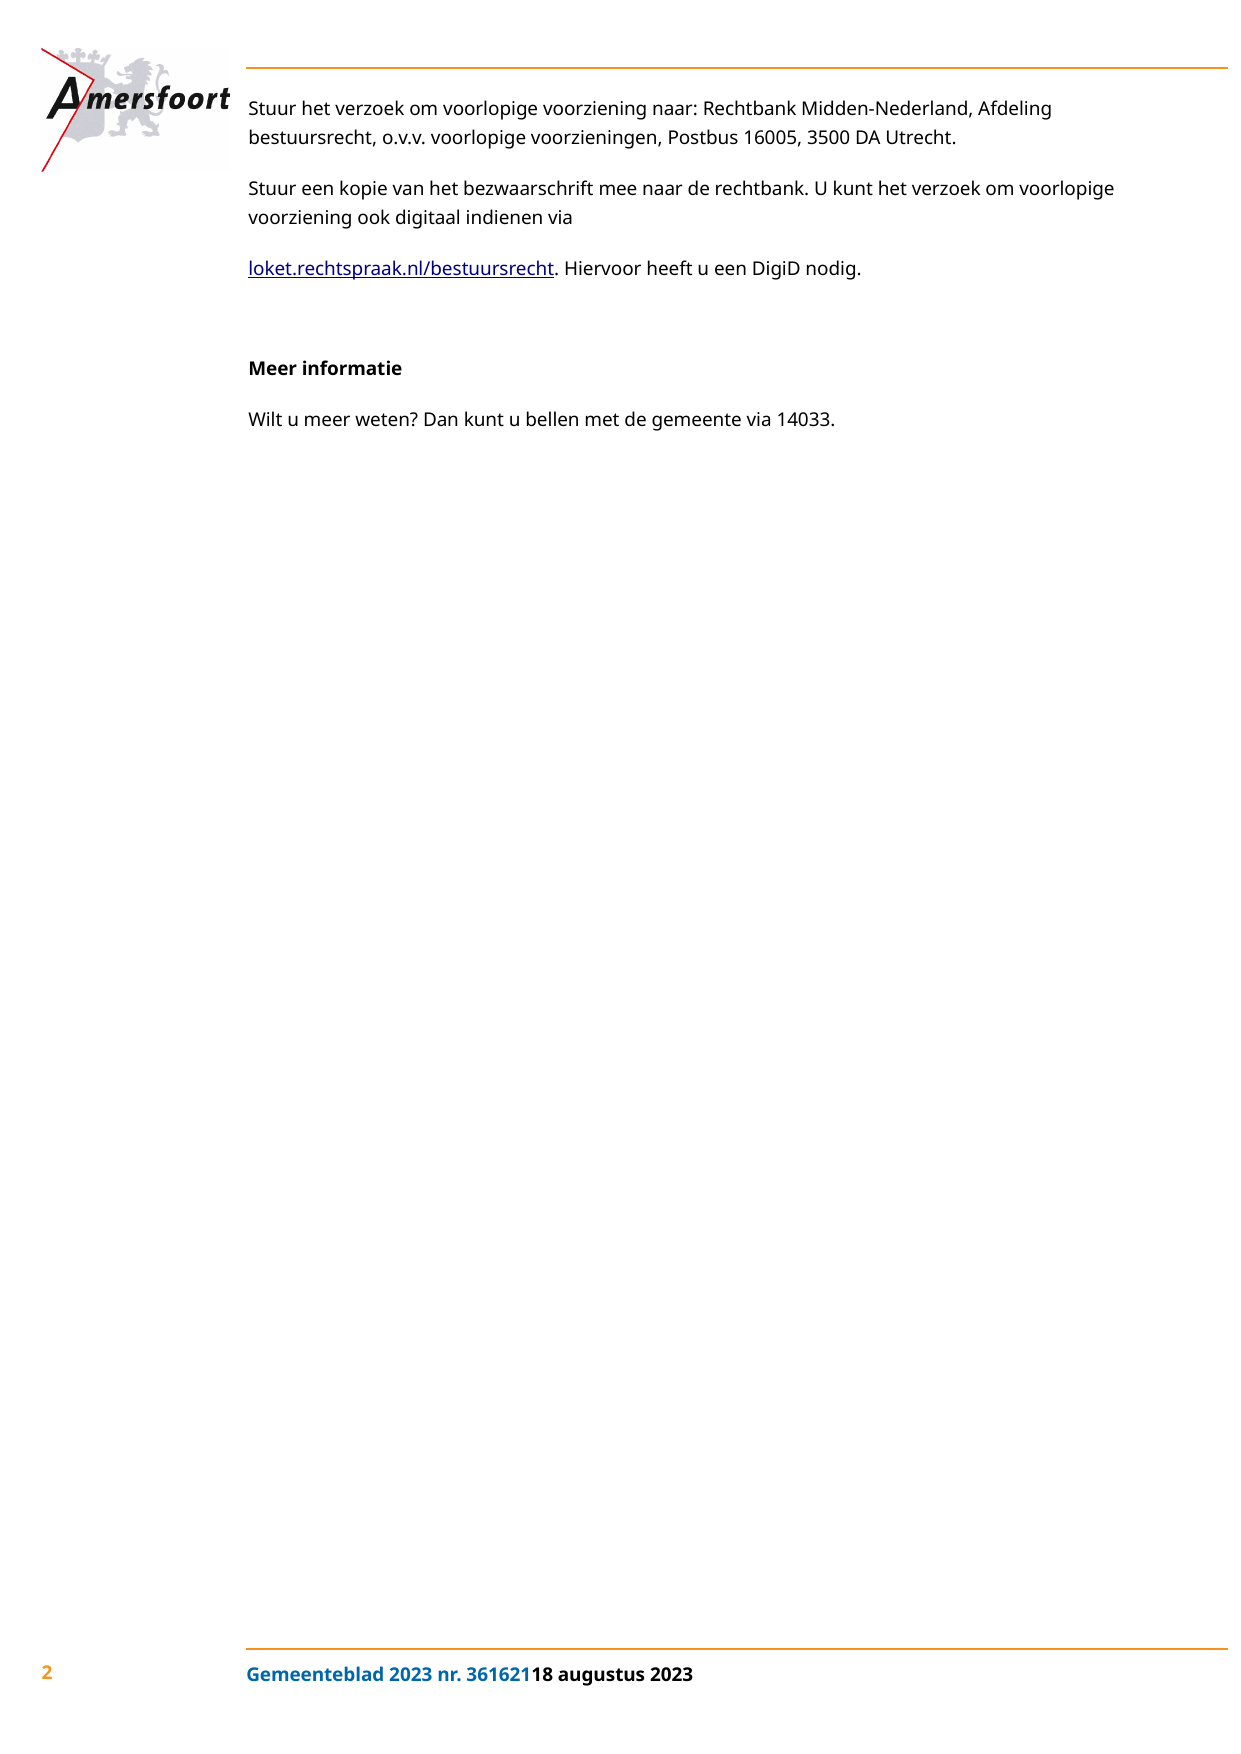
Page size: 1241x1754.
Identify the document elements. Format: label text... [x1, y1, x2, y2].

text Stuur een kopie van het bezwaarschrift mee naar de rechtbank. U kunt het verzoek om voorlopige voorziening ook digitaal indienen via [248, 175, 1152, 230]
text Stuur het verzoek om voorlopige voorziening naar: Rechtbank Midden-Nederland, Afdeling bestuursrecht, o.v.v. voorlopige voorzieningen, Postbus 16005, 3500 DA Utrecht. [248, 95, 1152, 150]
text loket.rechtspraak.nl/bestuursrecht. Hiervoor heeft u een DigiD nodig. [248, 255, 1152, 281]
text Wilt u meer weten? Dan kunt u bellen met de gemeente via 14033. [248, 406, 1152, 432]
picture [41, 47, 231, 172]
text Meer informatie [248, 356, 1152, 381]
